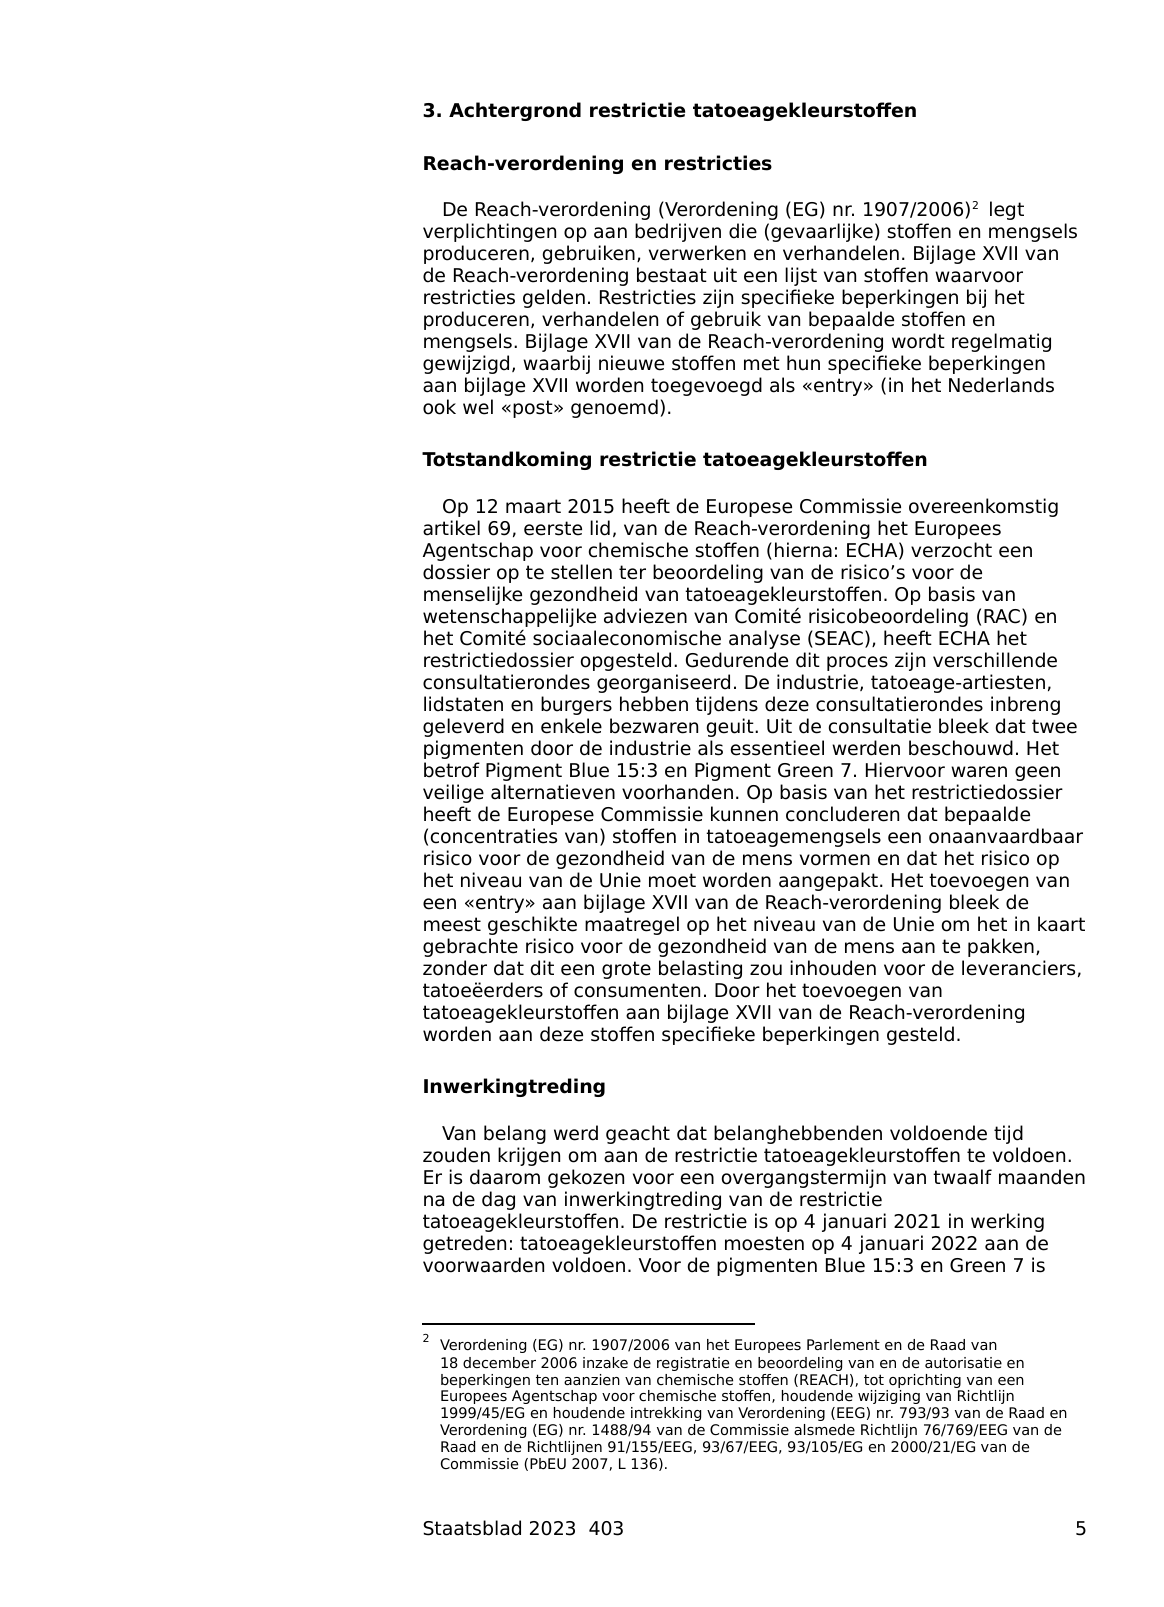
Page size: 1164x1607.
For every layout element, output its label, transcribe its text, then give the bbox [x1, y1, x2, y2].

subtitle Reach-verordening en restricties [422, 152, 1087, 174]
text Op 12 maart 2015 heeft de Europese Commissie overeenkomstig artikel 69, eerste lid, van de Reach-verordening het Europees Agentschap voor chemische stoffen (hierna: ECHA) verzocht een dossier op te stellen ter beoordeling van de risico’s voor de menselijke gezondheid van tatoeagekleurstoffen. Op basis van wetenschappelijke adviezen van Comité risicobeoordeling (RAC) en het Comité sociaaleconomische analyse (SEAC), heeft ECHA het restrictiedossier opgesteld. Gedurende dit proces zijn verschillende consultatierondes georganiseerd. De industrie, tatoeage-artiesten, lidstaten en burgers hebben tijdens deze consultatierondes inbreng geleverd en enkele bezwaren geuit. Uit de consultatie bleek dat twee pigmenten door de industrie als essentieel werden beschouwd. Het betrof Pigment Blue 15:3 en Pigment Green 7. Hiervoor waren geen veilige alternatieven voorhanden. Op basis van het restrictiedossier heeft de Europese Commissie kunnen concluderen dat bepaalde (concentraties van) stoffen in tatoeagemengsels een onaanvaardbaar risico voor de gezondheid van de mens vormen en dat het risico op het niveau van de Unie moet worden aangepakt. Het toevoegen van een «entry» aan bijlage XVII van de Reach-verordening bleek de meest geschikte maatregel op het niveau van de Unie om het in kaart gebrachte risico voor de gezondheid van de mens aan te pakken, zonder dat dit een grote belasting zou inhouden voor de leveranciers, tatoeëerders of consumenten. Door het toevoegen van tatoeagekleurstoffen aan bijlage XVII van de Reach-verordening worden aan deze stoffen specifieke beperkingen gesteld. [422, 496, 1087, 1046]
subtitle Inwerkingtreding [422, 1076, 1087, 1098]
subtitle 3. Achtergrond restrictie tatoeagekleurstoffen [422, 100, 1087, 122]
text Van belang werd geacht dat belanghebbenden voldoende tijd zouden krijgen om aan de restrictie tatoeagekleurstoffen te voldoen. Er is daarom gekozen voor een overgangstermijn van twaalf maanden na de dag van inwerkingtreding van de restrictie tatoeagekleurstoffen. De restrictie is op 4 januari 2021 in werking getreden: tatoeagekleurstoffen moesten op 4 januari 2022 aan de voorwaarden voldoen. Voor de pigmenten Blue 15:3 en Green 7 is [422, 1123, 1087, 1276]
text Verordening (EG) nr. 1907/2006 van het Europees Parlement en de Raad van 18 december 2006 inzake de registratie en beoordeling van en de autorisatie en beperkingen ten aanzien van chemische stoffen (REACH), tot oprichting van een Europees Agentschap voor chemische stoffen, houdende wijziging van Richtlijn 1999/45/EG en houdende intrekking van Verordening (EEG) nr. 793/93 van de Raad en Verordening (EG) nr. 1488/94 van de Commissie alsmede Richtlijn 76/769/EEG van de Raad en de Richtlijnen 91/155/EEG, 93/67/EEG, 93/105/EG en 2000/21/EG van de Commissie (PbEU 2007, L 136). [422, 1333, 1087, 1473]
subtitle Totstandkoming restrictie tatoeagekleurstoffen [422, 449, 1087, 471]
text De Reach-verordening (Verordening (EG) nr. 1907/2006) legt verplichtingen op aan bedrijven die (gevaarlijke) stoffen en mengsels produceren, gebruiken, verwerken en verhandelen. Bijlage XVII van de Reach-verordening bestaat uit een lijst van stoffen waarvoor restricties gelden. Restricties zijn specifieke beperkingen bij het produceren, verhandelen of gebruik van bepaalde stoffen en mengsels. Bijlage XVII van de Reach-verordening wordt regelmatig gewijzigd, waarbij nieuwe stoffen met hun specifieke beperkingen aan bijlage XVII worden toegevoegd als «entry» (in het Nederlands ook wel «post» genoemd). [422, 199, 1087, 419]
